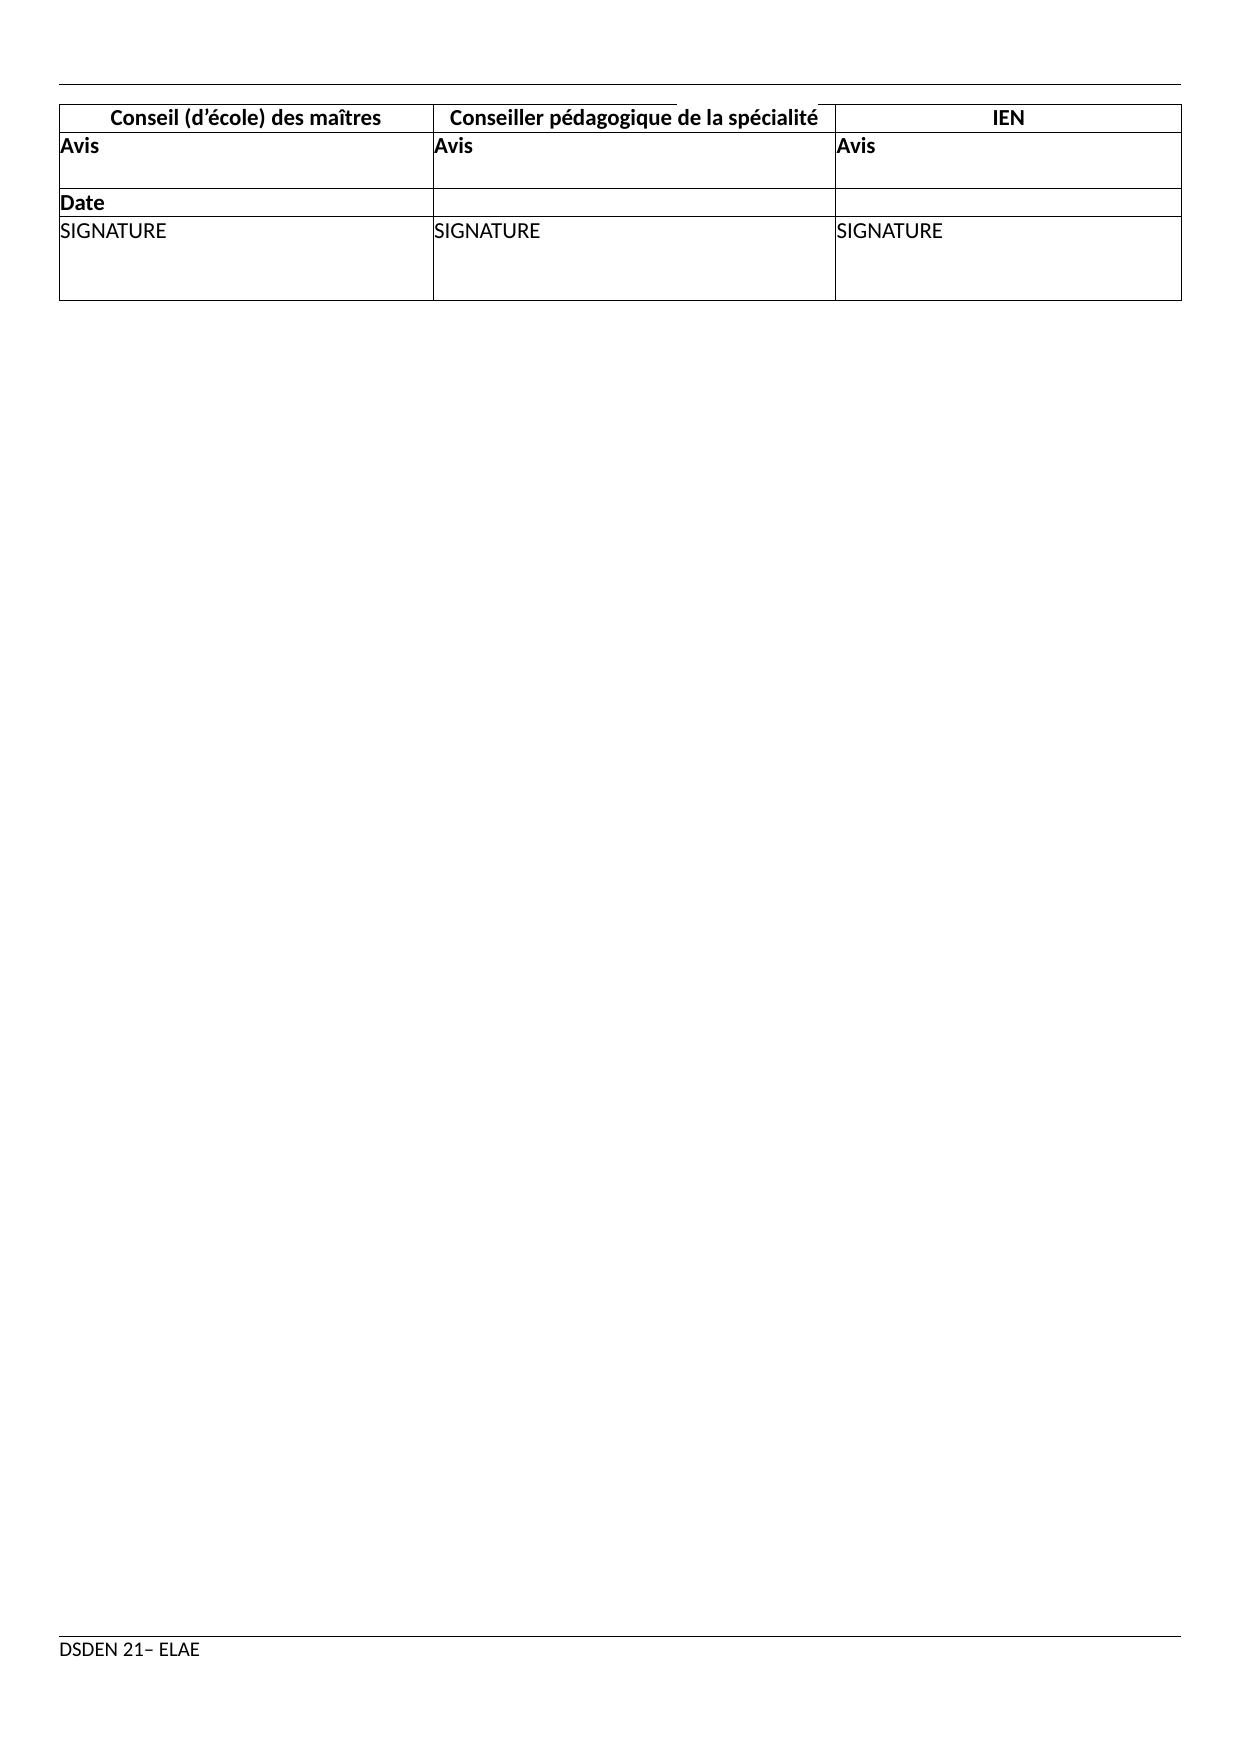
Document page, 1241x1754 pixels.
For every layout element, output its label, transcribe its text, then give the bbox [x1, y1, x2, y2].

table_cell [434, 189, 835, 216]
table_cell SIGNATURE [434, 217, 835, 300]
table_cell Avis [60, 133, 433, 188]
table_header IEN [836, 105, 1181, 132]
table_cell Date [60, 189, 433, 216]
table_cell SIGNATURE [60, 217, 433, 300]
table_cell SIGNATURE [836, 217, 1181, 300]
table_cell Avis [434, 133, 835, 188]
table_header Conseiller pédagogique de la spécialité [434, 105, 835, 132]
table_cell Avis [836, 133, 1181, 188]
table_header Conseil (d’école) des maîtres [60, 105, 433, 132]
table_cell [836, 189, 1181, 216]
